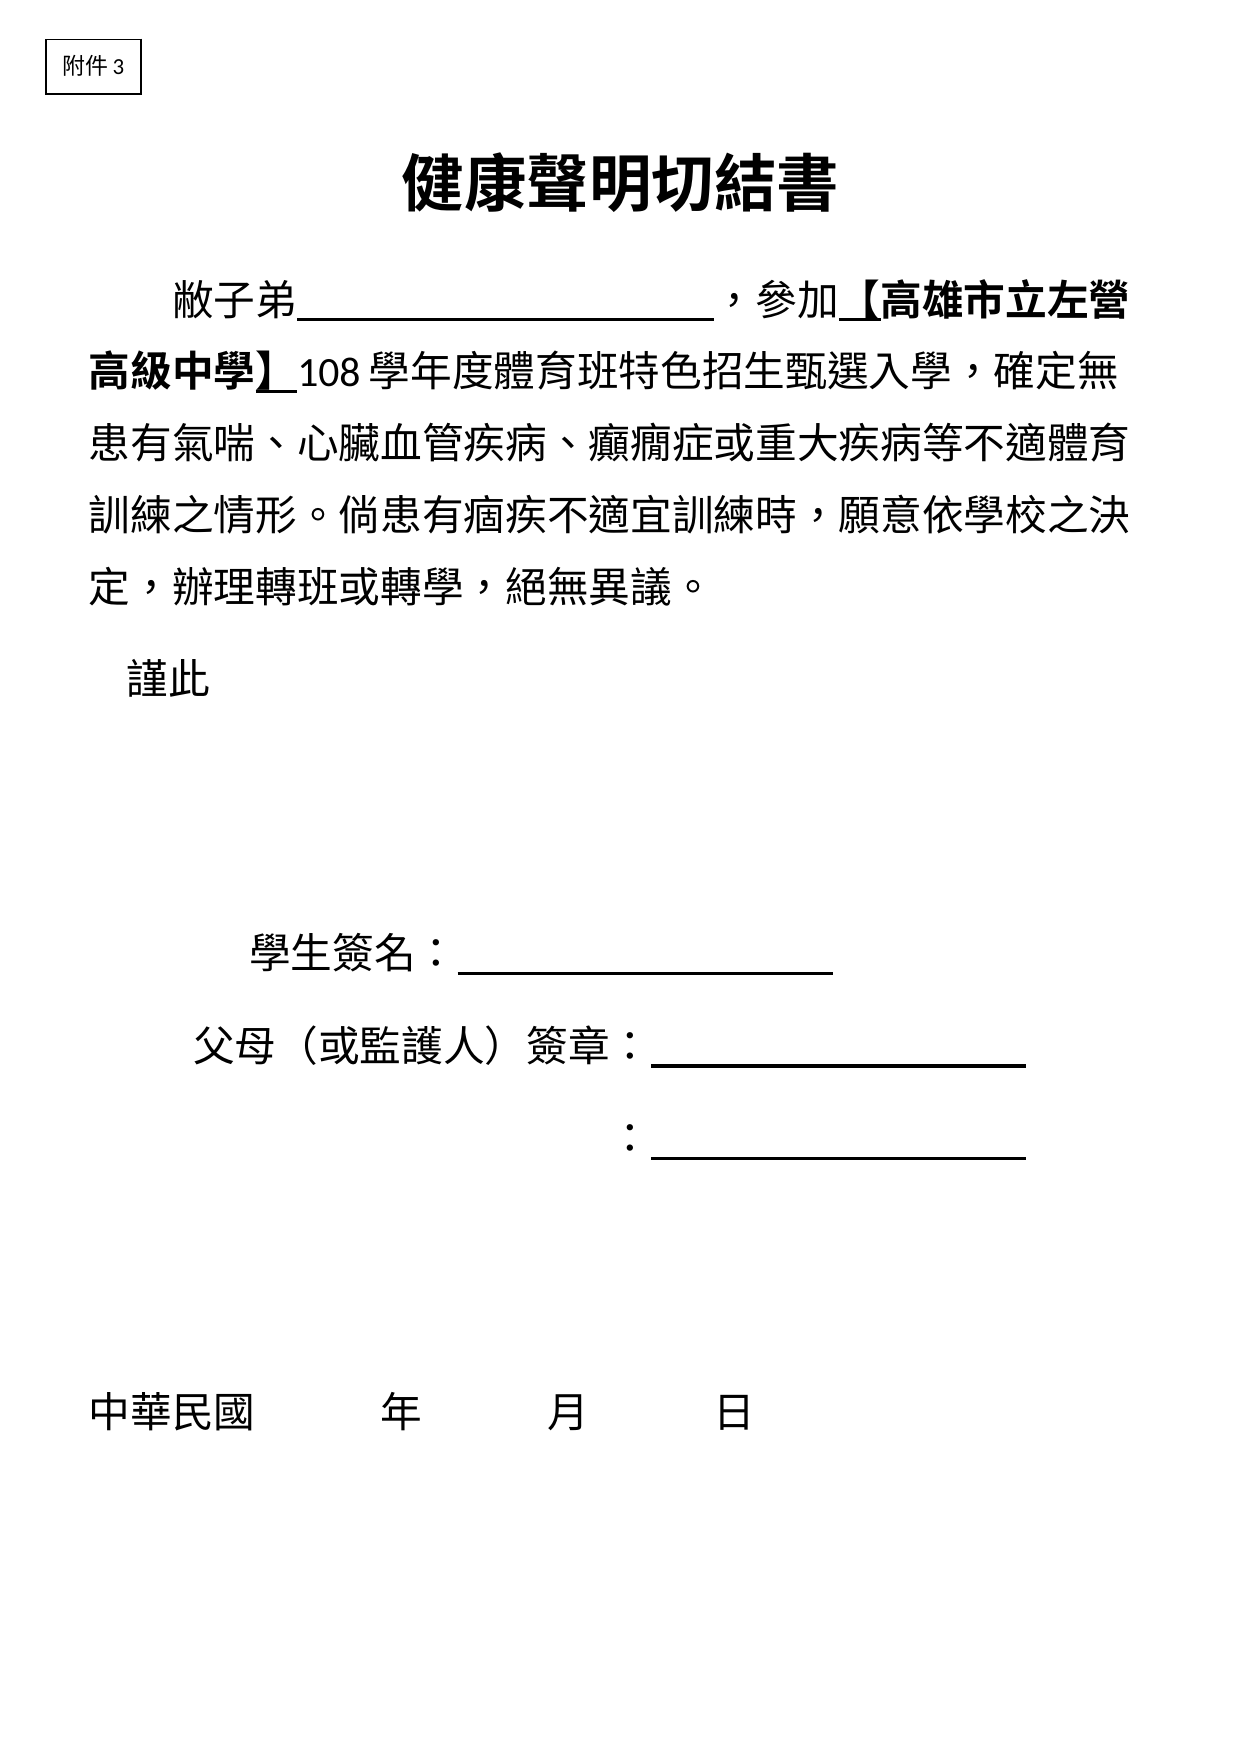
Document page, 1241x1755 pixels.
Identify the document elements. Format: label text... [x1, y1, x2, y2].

text [47, 40, 140, 93]
text 父母（或監護人）簽章： [89, 1001, 1152, 1064]
text 學生簽名： [89, 909, 1152, 972]
text ： [89, 1094, 1152, 1156]
text 附件3 [62, 48, 125, 81]
text 謹此 [89, 635, 1152, 697]
text 健康聲明切結書 [89, 106, 1152, 231]
text 敝子弟 ，參加【高雄市立左營高級中學】108學年度體育班特色招生甄選入學，確定無患有氣喘、心臟血管疾病、癲癇症或重大疾病等不適體育訓練之情形。倘患有痼疾不適宜訓練時，願意依學校之決定，辦理轉班或轉學，絕無異議。 [89, 255, 1152, 605]
text 中華民國 年 月 日 [89, 1368, 1152, 1430]
